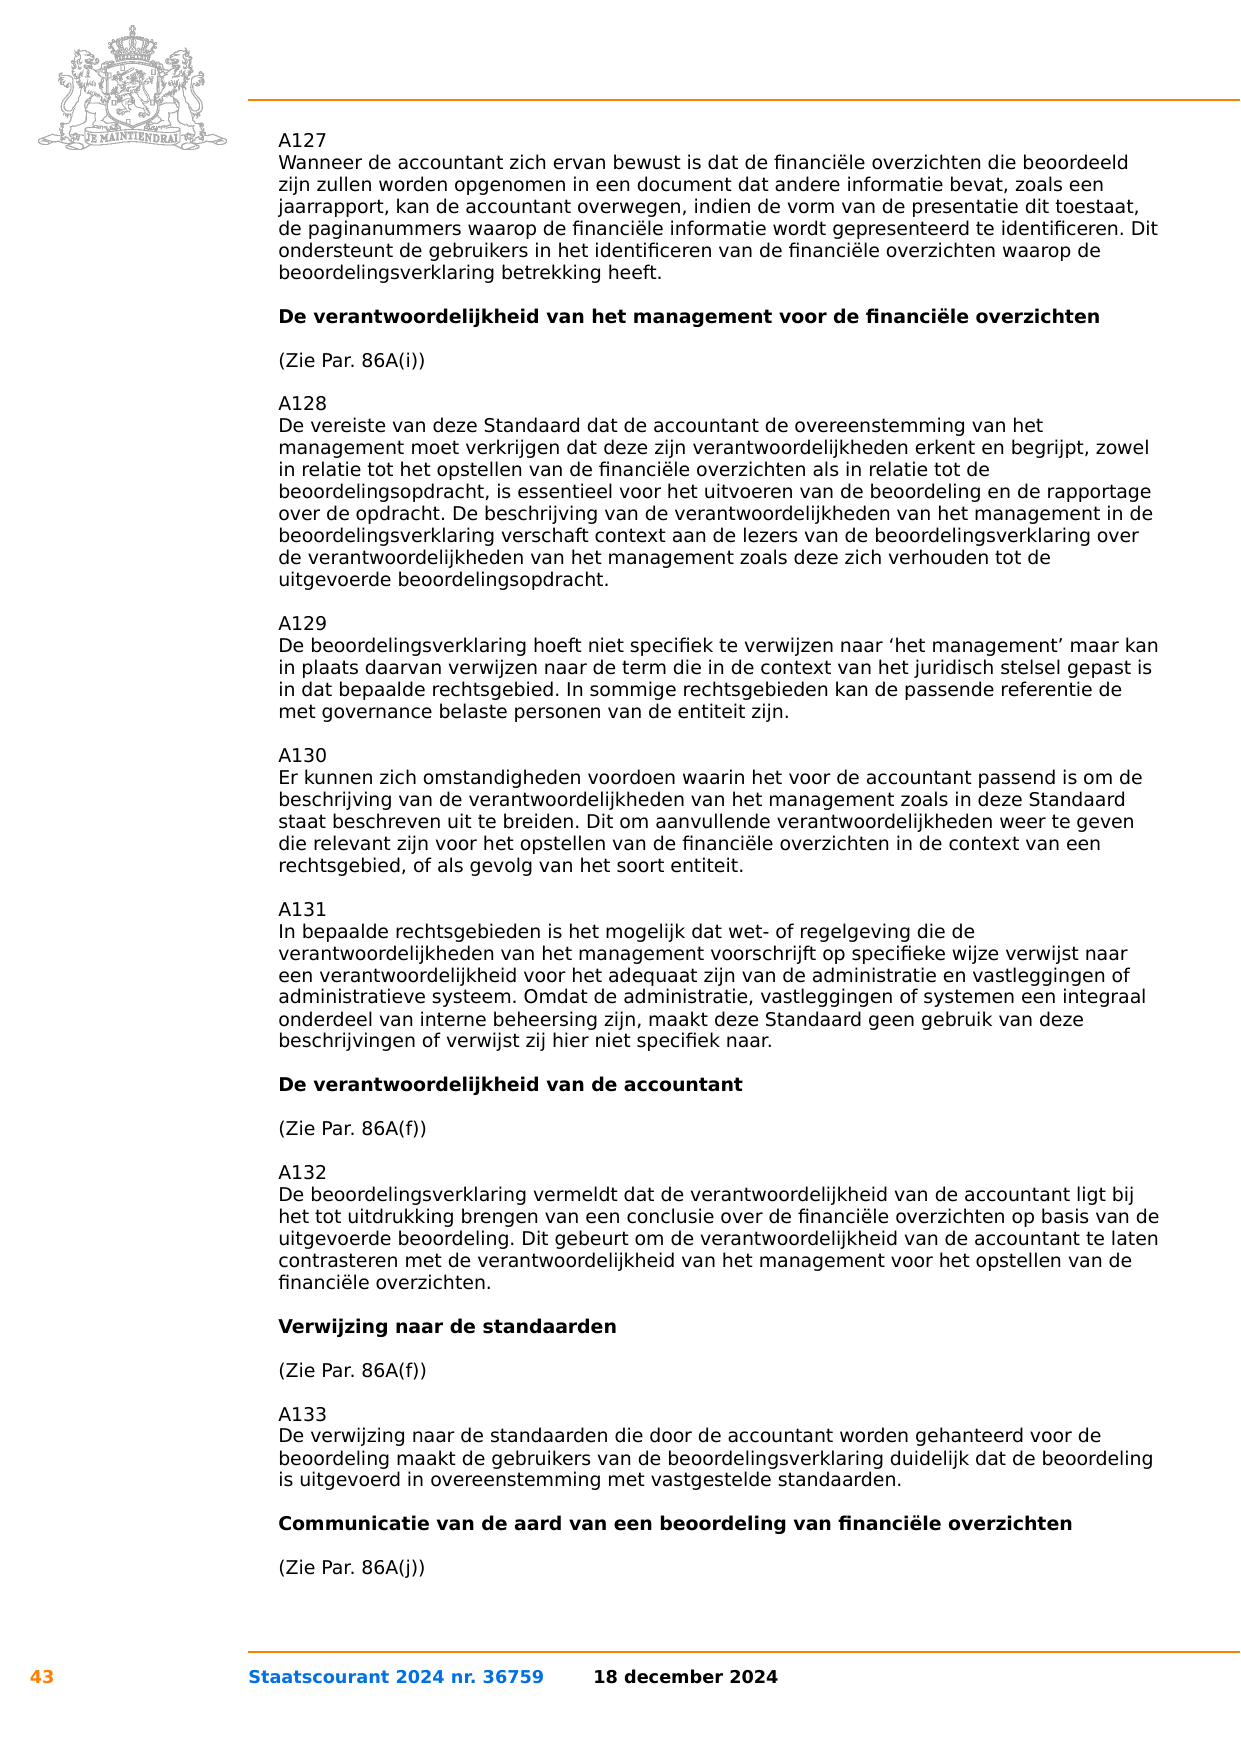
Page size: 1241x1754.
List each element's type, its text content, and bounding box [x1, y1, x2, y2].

text In bepaalde rechtsgebieden is het mogelijk dat wet- of regelgeving die de verantwoordelijkheden van het management voorschrijft op specifieke wijze verwijst naar een verantwoordelijkheid voor het adequaat zijn van de administratie en vastleggingen of administratieve systeem. Omdat de administratie, vastleggingen of systemen een integraal onderdeel van interne beheersing zijn, maakt deze Standaard geen gebruik van deze beschrijvingen of verwijst zij hier niet specifiek naar. [278, 921, 1163, 1052]
text De beoordelingsverklaring vermeldt dat de verantwoordelijkheid van de accountant ligt bij het tot uitdrukking brengen van een conclusie over de financiële overzichten op basis van de uitgevoerde beoordeling. Dit gebeurt om de verantwoordelijkheid van de accountant te laten contrasteren met de verantwoordelijkheid van het management voor het opstellen van de financiële overzichten. [278, 1184, 1163, 1294]
text (Zie Par. 86A(i)) [278, 349, 1163, 371]
text A131 [278, 898, 1163, 921]
text A127 [278, 130, 1163, 152]
text De verwijzing naar de standaarden die door de accountant worden gehanteerd voor de beoordeling maakt de gebruikers van de beoordelingsverklaring duidelijk dat de beoordeling is uitgevoerd in overeenstemming met vastgestelde standaarden. [278, 1425, 1163, 1491]
text A132 [278, 1162, 1163, 1184]
text De vereiste van deze Standaard dat de accountant de overeenstemming van het management moet verkrijgen dat deze zijn verantwoordelijkheden erkent en begrijpt, zowel in relatie tot het opstellen van de financiële overzichten als in relatie tot de beoordelingsopdracht, is essentieel voor het uitvoeren van de beoordeling en de rapportage over de opdracht. De beschrijving van de verantwoordelijkheden van het management in de beoordelingsverklaring verschaft context aan de lezers van de beoordelingsverklaring over de verantwoordelijkheden van het management zoals deze zich verhouden tot de uitgevoerde beoordelingsopdracht. [278, 415, 1163, 591]
subtitle Verwijzing naar de standaarden [278, 1316, 1163, 1338]
text A130 [278, 745, 1163, 767]
text A129 [278, 613, 1163, 635]
subtitle De verantwoordelijkheid van het management voor de financiële overzichten [278, 306, 1163, 328]
text (Zie Par. 86A(f)) [278, 1118, 1163, 1140]
text Wanneer de accountant zich ervan bewust is dat de financiële overzichten die beoordeeld zijn zullen worden opgenomen in een document dat andere informatie bevat, zoals een jaarrapport, kan de accountant overwegen, indien de vorm van de presentatie dit toestaat, de paginanummers waarop de financiële informatie wordt gepresenteerd te identificeren. Dit ondersteunt de gebruikers in het identificeren van de financiële overzichten waarop de beoordelingsverklaring betrekking heeft. [278, 152, 1163, 284]
text A128 [278, 393, 1163, 415]
picture [38, 25, 227, 150]
text (Zie Par. 86A(j)) [278, 1557, 1163, 1579]
text Er kunnen zich omstandigheden voordoen waarin het voor de accountant passend is om de beschrijving van de verantwoordelijkheden van het management zoals in deze Standaard staat beschreven uit te breiden. Dit om aanvullende verantwoordelijkheden weer te geven die relevant zijn voor het opstellen van de financiële overzichten in de context van een rechtsgebied, of als gevolg van het soort entiteit. [278, 767, 1163, 877]
subtitle Communicatie van de aard van een beoordeling van financiële overzichten [278, 1513, 1163, 1535]
text (Zie Par. 86A(f)) [278, 1359, 1163, 1382]
text De beoordelingsverklaring hoeft niet specifiek te verwijzen naar ‘het management’ maar kan in plaats daarvan verwijzen naar de term die in de context van het juridisch stelsel gepast is in dat bepaalde rechtsgebied. In sommige rechtsgebieden kan de passende referentie de met governance belaste personen van de entiteit zijn. [278, 635, 1163, 723]
text A133 [278, 1403, 1163, 1425]
subtitle De verantwoordelijkheid van de accountant [278, 1074, 1163, 1096]
